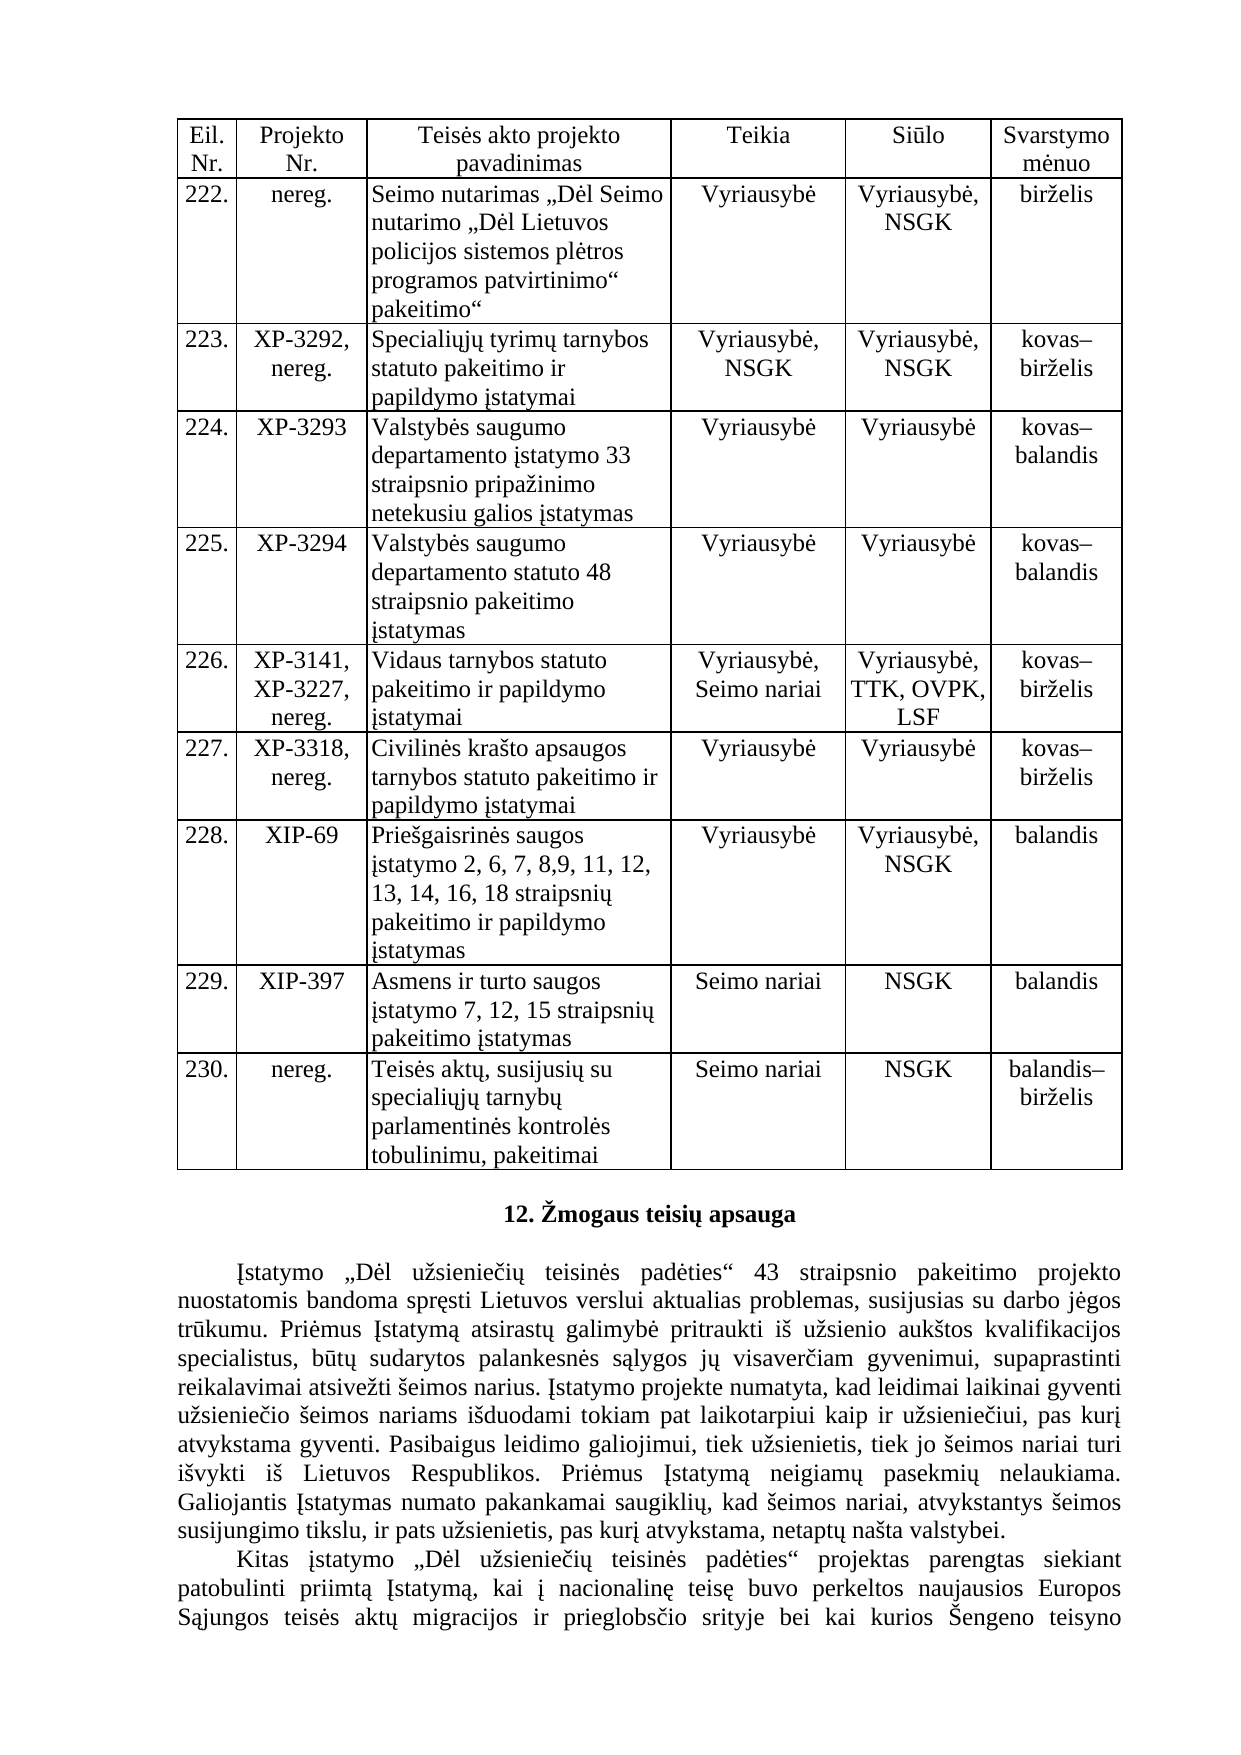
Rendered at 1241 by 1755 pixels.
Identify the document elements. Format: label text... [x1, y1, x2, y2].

table_cell Seimo nutarimas „Dėl Seimo nutarimo „Dėl Lietuvos policijos sistemos plėtros programos patvirtinimo“ pakeitimo“ [368, 179, 670, 322]
table_cell Vyriausybė [846, 733, 990, 819]
table_cell XP-3141, XP-3227, nereg. [237, 645, 366, 731]
table_cell Seimo nariai [672, 1054, 845, 1169]
table_cell Teisės aktų, susijusių su specialiųjų tarnybų parlamentinės kontrolės tobulinimu, pakeitimai [368, 1054, 670, 1169]
table_cell nereg. [237, 1054, 366, 1169]
table_cell Valstybės saugumo departamento įstatymo 33 straipsnio pripažinimo netekusiu galios įstatymas [368, 412, 670, 527]
table_cell 230. [178, 1054, 236, 1169]
table_cell Vidaus tarnybos statuto pakeitimo ir papildymo įstatymai [368, 645, 670, 731]
table_cell balandis [992, 966, 1121, 1052]
table_cell kovas–birželis [992, 733, 1121, 819]
table_header Teisės akto projekto pavadinimas [368, 120, 670, 177]
table_cell Vyriausybė [672, 528, 845, 643]
table_cell 227. [178, 733, 236, 819]
table_cell Vyriausybė [672, 733, 845, 819]
table_cell kovas–birželis [992, 645, 1121, 731]
table_cell Vyriausybė, NSGK [672, 324, 845, 410]
table_cell Civilinės krašto apsaugos tarnybos statuto pakeitimo ir papildymo įstatymai [368, 733, 670, 819]
table_header Projekto Nr. [237, 120, 366, 177]
table_cell Priešgaisrinės saugos įstatymo 2, 6, 7, 8,9, 11, 12, 13, 14, 16, 18 straipsnių pakeitimo ir papildymo įstatymas [368, 821, 670, 964]
table_cell kovas–balandis [992, 528, 1121, 643]
table_header Svarstymo mėnuo [992, 120, 1121, 177]
table_cell birželis [992, 179, 1121, 322]
table_cell XIP-69 [237, 821, 366, 964]
table_cell kovas–birželis [992, 324, 1121, 410]
table_cell balandis [992, 821, 1121, 964]
table_cell Vyriausybė, NSGK [846, 821, 990, 964]
table_cell Vyriausybė [672, 412, 845, 527]
table_cell Vyriausybė, Seimo nariai [672, 645, 845, 731]
table_cell 226. [178, 645, 236, 731]
table_cell Vyriausybė, NSGK [846, 324, 990, 410]
table_cell XP-3318, nereg. [237, 733, 366, 819]
text 12. Žmogaus teisių apsauga [177, 1199, 1122, 1228]
table_cell Vyriausybė [846, 412, 990, 527]
table_cell Vyriausybė [846, 528, 990, 643]
table_cell 225. [178, 528, 236, 643]
table_cell Vyriausybė, TTK, OVPK, LSF [846, 645, 990, 731]
text Įstatymo „Dėl užsieniečių teisinės padėties“ 43 straipsnio pakeitimo projekto nuostatomis bandoma spręsti Lietuvos verslui aktualias problemas, susijusias su darbo jėgos trūkumu. Priėmus Įstatymą atsirastų galimybė pritraukti iš užsienio aukštos kvalifikacijos specialistus, būtų sudarytos palankesnės sąlygos jų visaverčiam gyvenimui, supaprastinti reikalavimai atsivežti šeimos narius. Įstatymo projekte numatyta, kad leidimai laikinai gyventi užsieniečio šeimos nariams išduodami tokiam pat laikotarpiui kaip ir užsieniečiui, pas kurį atvykstama gyventi. Pasibaigus leidimo galiojimui, tiek užsienietis, tiek jo šeimos nariai turi išvykti iš Lietuvos Respublikos. Priėmus Įstatymą neigiamų pasekmių nelaukiama. Galiojantis Įstatymas numato pakankamai saugiklių, kad šeimos nariai, atvykstantys šeimos susijungimo tikslu, ir pats užsienietis, pas kurį atvykstama, netaptų našta valstybei. [177, 1257, 1122, 1544]
table_cell Specialiųjų tyrimų tarnybos statuto pakeitimo ir papildymo įstatymai [368, 324, 670, 410]
table_cell Valstybės saugumo departamento statuto 48 straipsnio pakeitimo įstatymas [368, 528, 670, 643]
table_cell XP-3294 [237, 528, 366, 643]
table_cell 222. [178, 179, 236, 322]
table_cell XP-3293 [237, 412, 366, 527]
table_cell Seimo nariai [672, 966, 845, 1052]
table_cell Vyriausybė, NSGK [846, 179, 990, 322]
table_cell XP-3292, nereg. [237, 324, 366, 410]
table_cell Vyriausybė [672, 821, 845, 964]
table_cell kovas–balandis [992, 412, 1121, 527]
table_cell 224. [178, 412, 236, 527]
text Kitas įstatymo „Dėl užsieniečių teisinės padėties“ projektas parengtas siekiant patobulinti priimtą Įstatymą, kai į nacionalinę teisę buvo perkeltos naujausios Europos Sąjungos teisės aktų migracijos ir prieglobsčio srityje bei kai kurios Šengeno teisyno [177, 1544, 1122, 1630]
table_cell Vyriausybė [672, 179, 845, 322]
table_header Eil. Nr. [178, 120, 236, 177]
table_cell 223. [178, 324, 236, 410]
table_cell Asmens ir turto saugos įstatymo 7, 12, 15 straipsnių pakeitimo įstatymas [368, 966, 670, 1052]
table_cell NSGK [846, 1054, 990, 1169]
table_header Teikia [672, 120, 845, 177]
table_cell NSGK [846, 966, 990, 1052]
table_cell XIP-397 [237, 966, 366, 1052]
table_cell 228. [178, 821, 236, 964]
table_cell nereg. [237, 179, 366, 322]
table_header Siūlo [846, 120, 990, 177]
table_cell 229. [178, 966, 236, 1052]
table_cell balandis–birželis [992, 1054, 1121, 1169]
